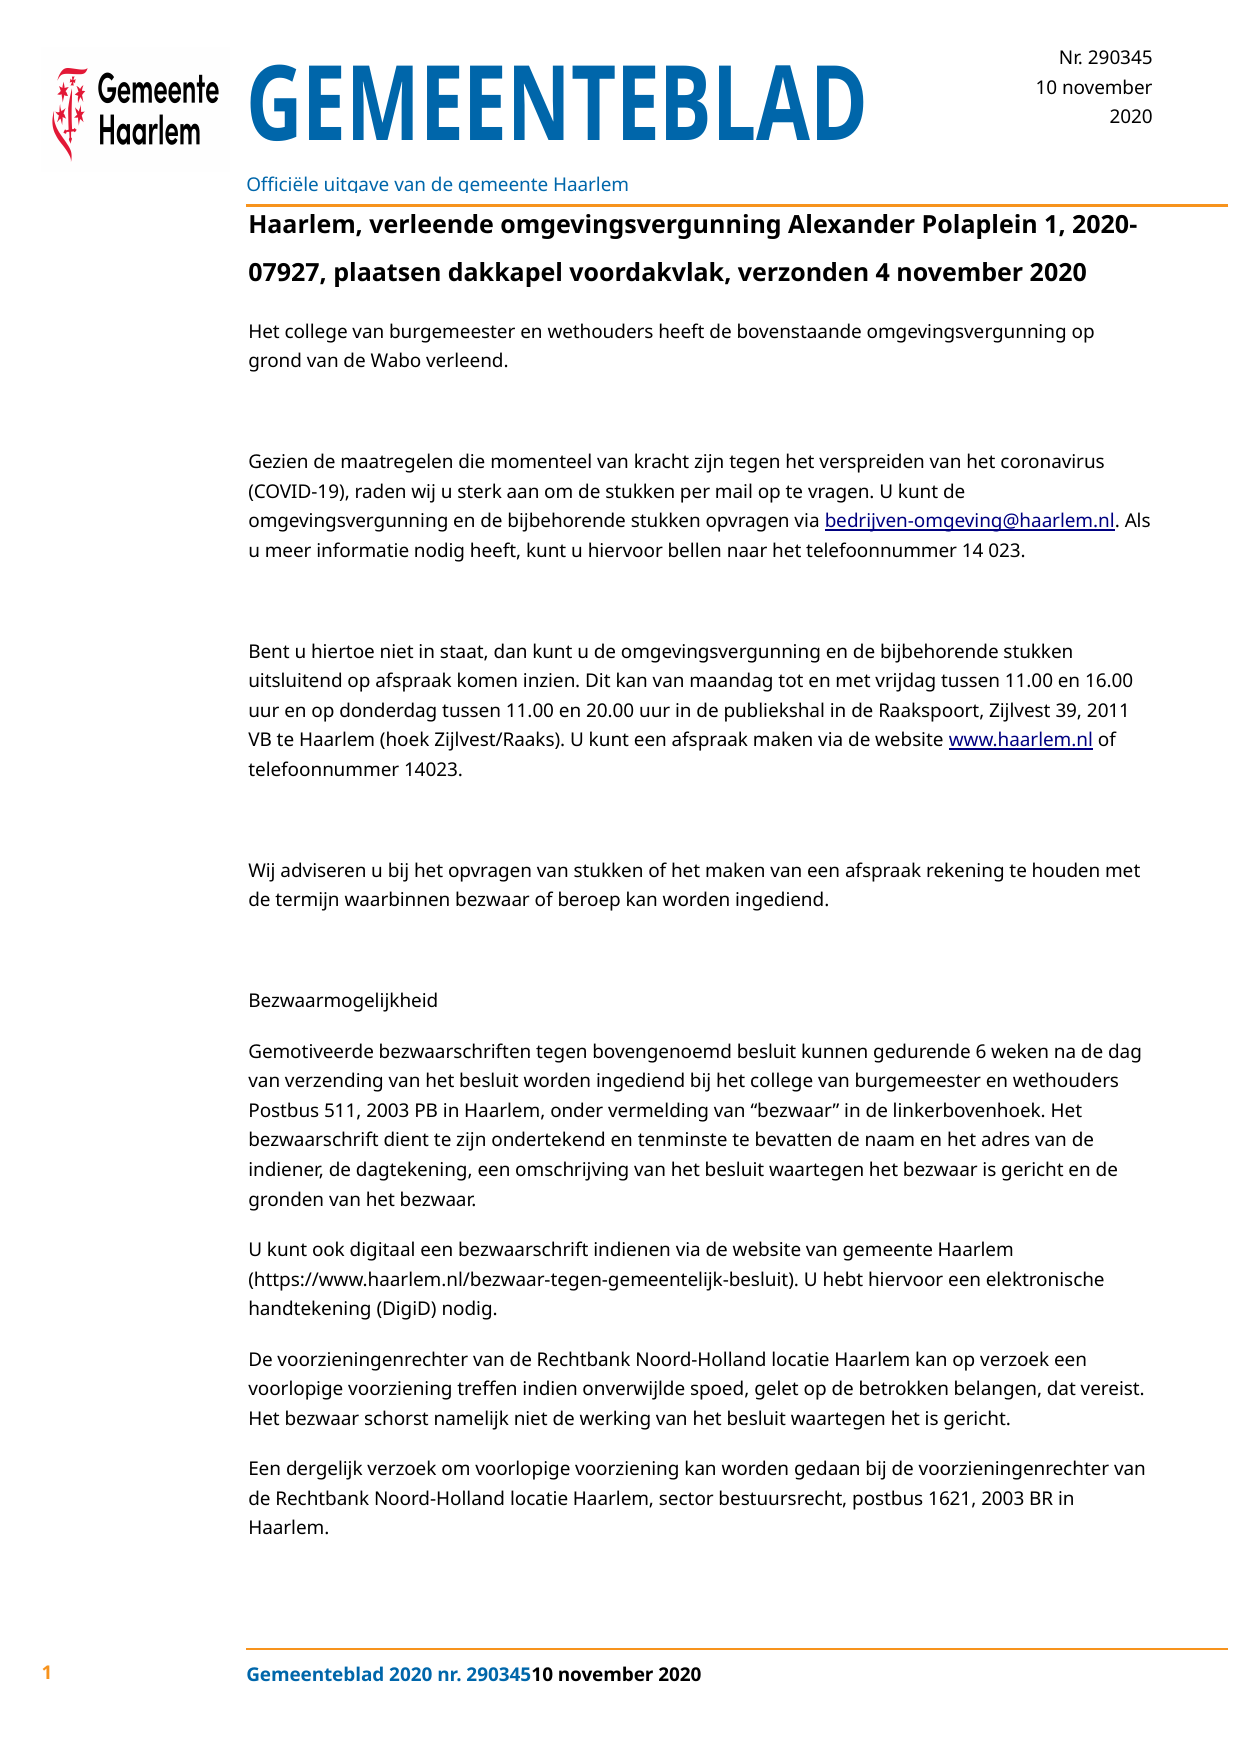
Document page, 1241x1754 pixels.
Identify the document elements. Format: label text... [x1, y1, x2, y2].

text Bent u hiertoe niet in staat, dan kunt u de omgevingsvergunning en de bijbehorende stukken uitsluitend op afspraak komen inzien. Dit kan van maandag tot en met vrijdag tussen 11.00 en 16.00 uur en op donderdag tussen 11.00 en 20.00 uur in de publiekshal in de Raakspoort, Zijlvest 39, 2011 VB te Haarlem (hoek Zijlvest/Raaks). U kunt een afspraak maken via de website www.haarlem.nl of telefoonnummer 14023. [248, 638, 1152, 782]
text Gezien de maatregelen die momenteel van kracht zijn tegen het verspreiden van het coronavirus (COVID-19), raden wij u sterk aan om de stukken per mail op te vragen. U kunt de omgevingsvergunning en de bijbehorende stukken opvragen via bedrijven-omgeving@haarlem.nl. Als u meer informatie nodig heeft, kunt u hiervoor bellen naar het telefoonnummer 14 023. [248, 448, 1152, 563]
text U kunt ook digitaal een bezwaarschrift indienen via de website van gemeente Haarlem (https://www.haarlem.nl/bezwaar-tegen-gemeentelijk-besluit). U hebt hiervoor een elektronische handtekening (DigiD) nodig. [248, 1236, 1152, 1321]
text Een dergelijk verzoek om voorlopige voorziening kan worden gedaan bij de voorzieningenrechter van de Rechtbank Noord-Holland locatie Haarlem, sector bestuursrecht, postbus 1621, 2003 BR in Haarlem. [248, 1455, 1152, 1540]
text Het college van burgemeester en wethouders heeft de bovenstaande omgevingsvergunning op grond van de Wabo verleend. [248, 318, 1152, 373]
text Bezwaarmogelijkheid [248, 987, 1152, 1013]
text Haarlem, verleende omgevingsvergunning Alexander Polaplein 1, 2020-07927, plaatsen dakkapel voordakvlak, verzonden 4 november 2020 [248, 207, 1152, 288]
picture [41, 47, 231, 172]
text Gemotiveerde bezwaarschriften tegen bovengenoemd besluit kunnen gedurende 6 weken na de dag van verzending van het besluit worden ingediend bij het college van burgemeester en wethouders Postbus 511, 2003 PB in Haarlem, onder vermelding van “bezwaar” in de linkerbovenhoek. Het bezwaarschrift dient te zijn ondertekend en tenminste te bevatten de naam en het adres van de indiener, de dagtekening, een omschrijving van het besluit waartegen het bezwaar is gericht en de gronden van het bezwaar. [248, 1038, 1152, 1212]
text De voorzieningenrechter van de Rechtbank Noord-Holland locatie Haarlem kan op verzoek een voorlopige voorziening treffen indien onverwijlde spoed, gelet op de betrokken belangen, dat vereist. Het bezwaar schorst namelijk niet de werking van het besluit waartegen het is gericht. [248, 1346, 1152, 1431]
text Wij adviseren u bij het opvragen van stukken of het maken van een afspraak rekening te houden met de termijn waarbinnen bezwaar of beroep kan worden ingediend. [248, 857, 1152, 912]
